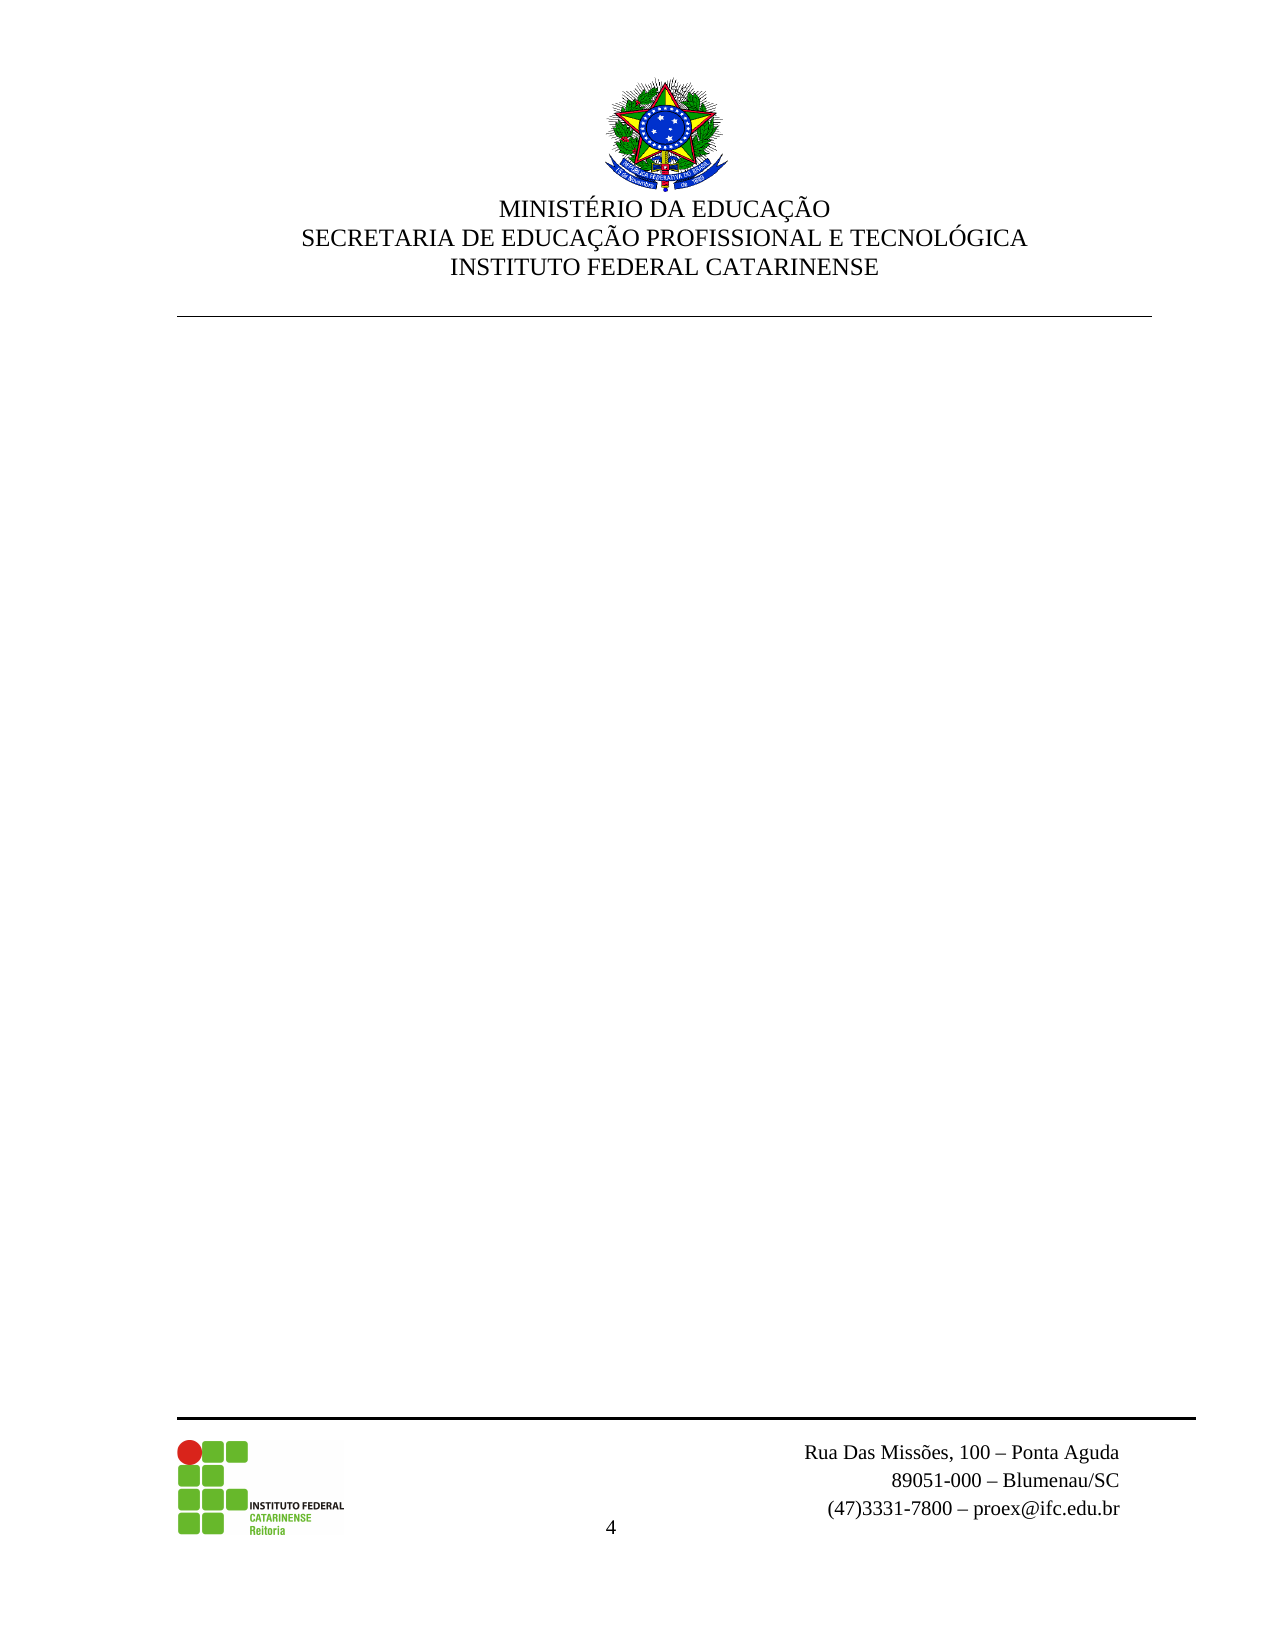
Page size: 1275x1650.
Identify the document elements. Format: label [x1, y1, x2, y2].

picture [598, 74, 731, 194]
picture [177, 1440, 344, 1535]
